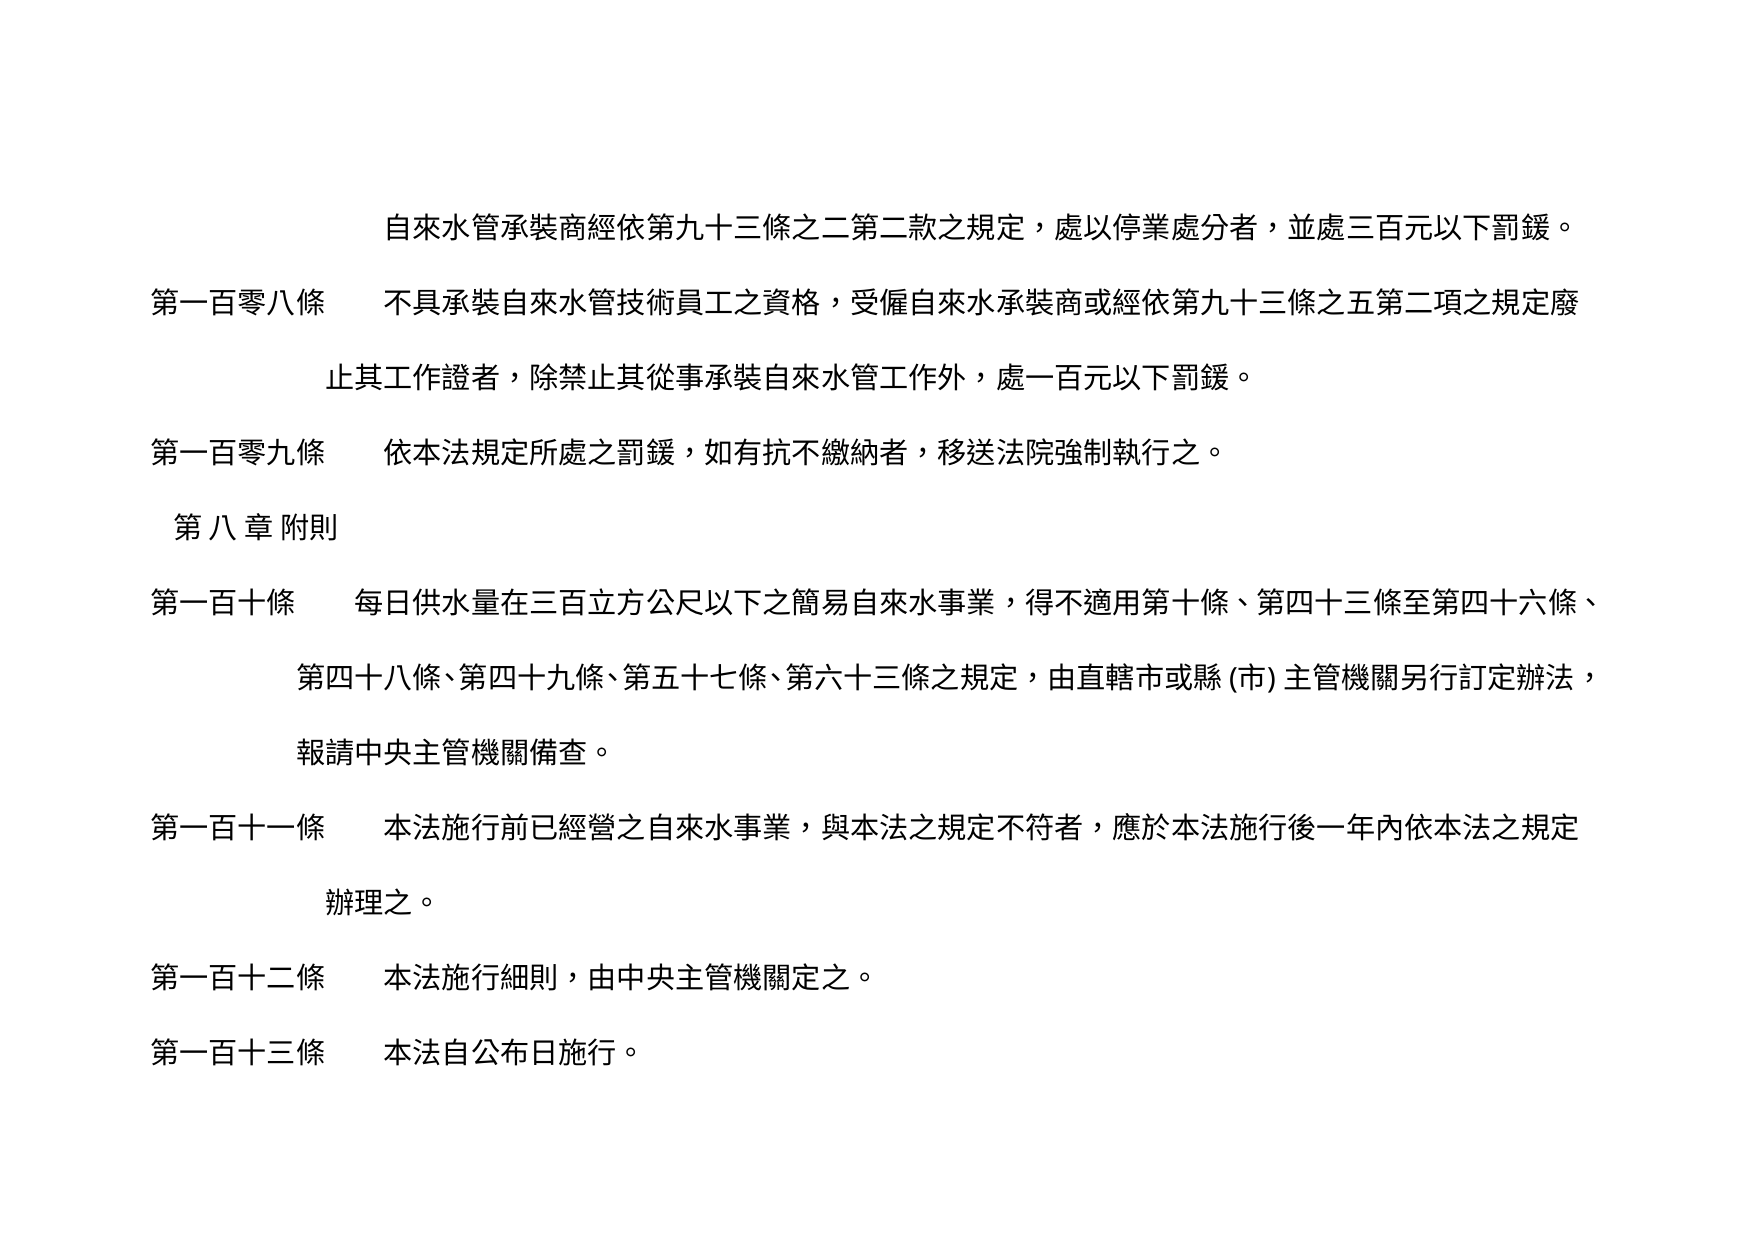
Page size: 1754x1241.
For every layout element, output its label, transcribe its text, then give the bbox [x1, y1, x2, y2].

text 第一百十一條 本法施行前已經營之自來水事業，與本法之規定不符者，應於本法施行後一年內依本法之規定辦理之。 [150, 789, 1604, 939]
text 第一百十條 每日供水量在三百立方公尺以下之簡易自來水事業，得不適用第十條、第四十三條至第四十六條、第四十八條、第四十九條、第五十七條、第六十三條之規定，由直轄市或縣 (市) 主管機關另行訂定辦法，報請中央主管機關備查。 [150, 564, 1604, 789]
text 第一百零九條 依本法規定所處之罰鍰，如有抗不繳納者，移送法院強制執行之。 [150, 414, 1604, 489]
text 第一百十三條 本法自公布日施行。 [150, 1014, 1604, 1089]
text 自來水管承裝商經依第九十三條之二第二款之規定，處以停業處分者，並處三百元以下罰鍰。 [150, 189, 1604, 264]
text 第一百零八條 不具承裝自來水管技術員工之資格，受僱自來水承裝商或經依第九十三條之五第二項之規定廢止其工作證者，除禁止其從事承裝自來水管工作外，處一百元以下罰鍰。 [150, 264, 1604, 414]
text 第一百十二條 本法施行細則，由中央主管機關定之。 [150, 939, 1604, 1014]
text 第 八 章 附則 [150, 489, 1604, 564]
